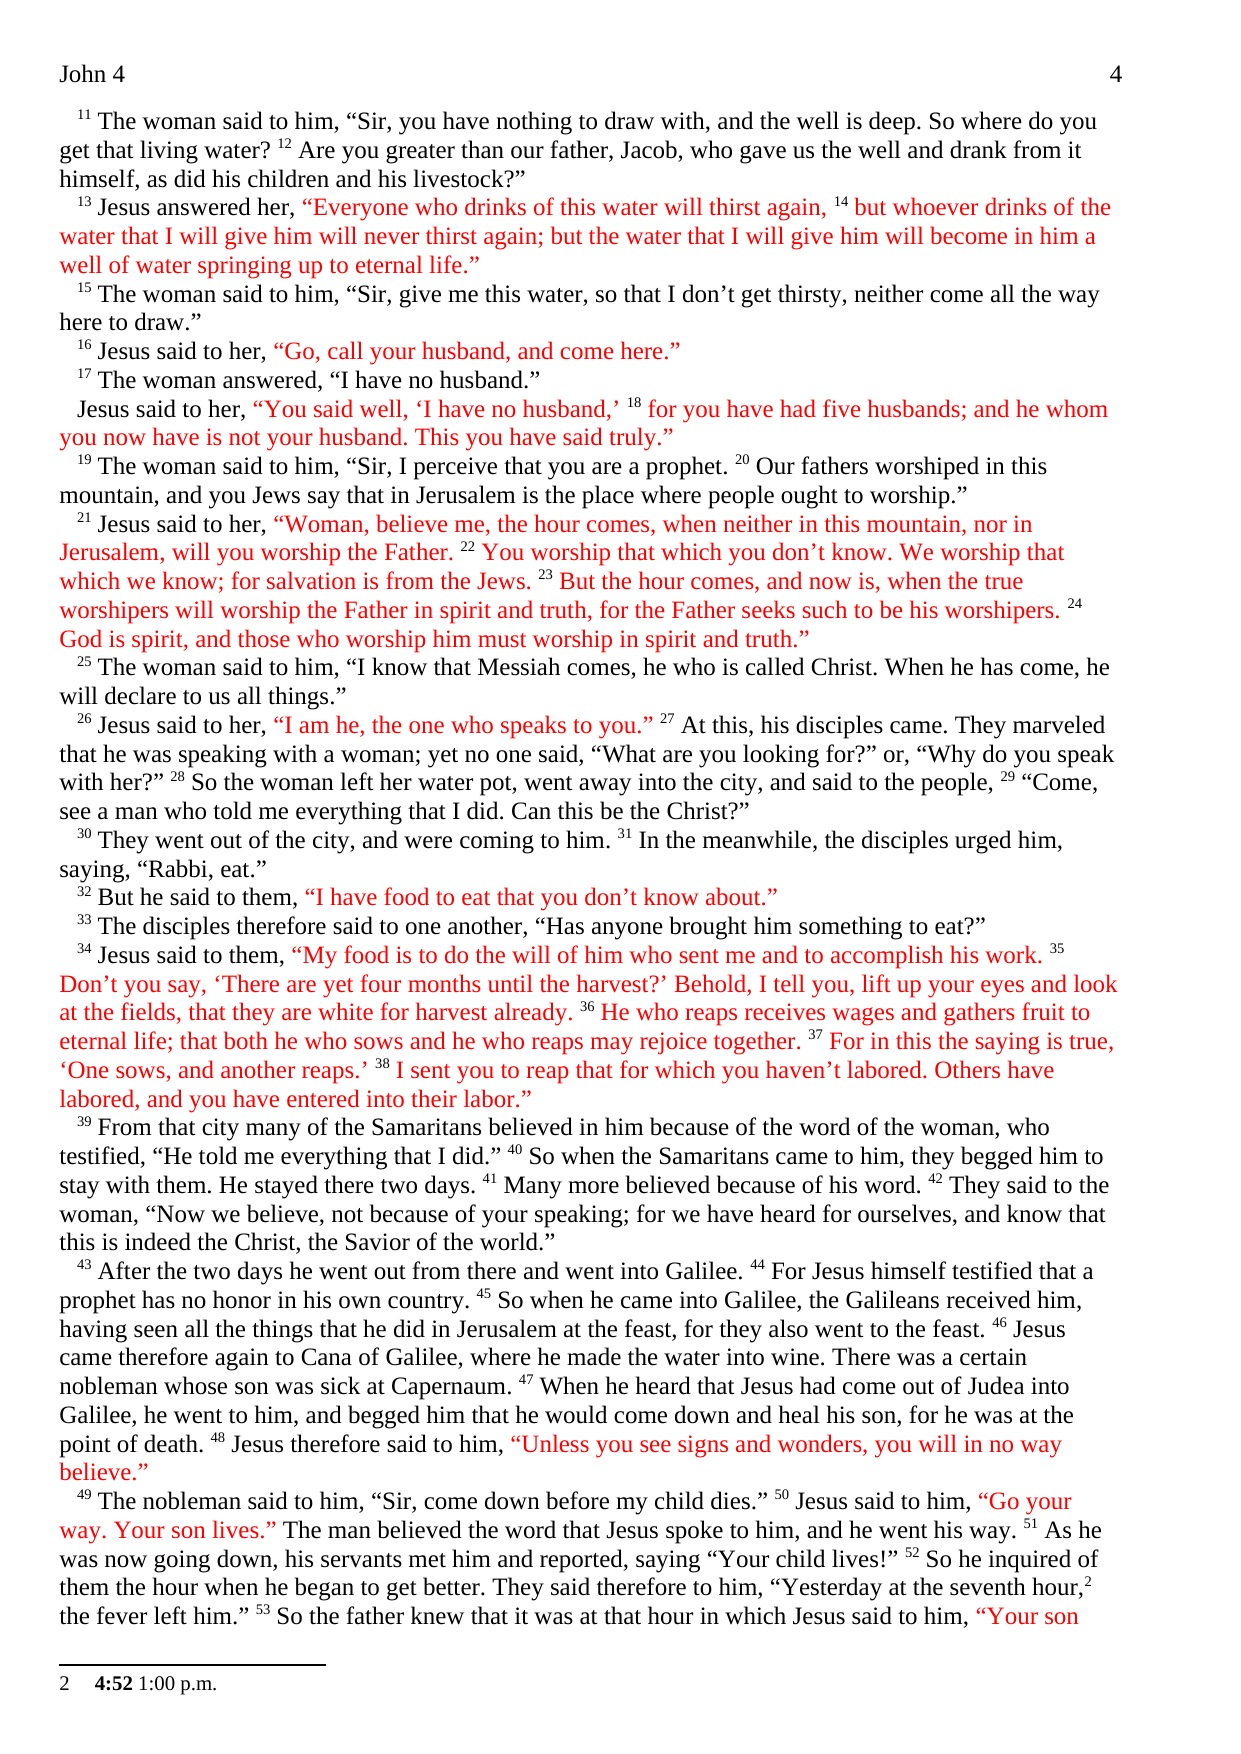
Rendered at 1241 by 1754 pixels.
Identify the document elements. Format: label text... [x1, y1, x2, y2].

text 19 The woman said to him, “Sir, I perceive that you are a prophet. 20 Our fathers worshiped in this mountain, and you Jews say that in Jerusalem is the place where people ought to worship.” [59, 451, 1122, 509]
text 33 The disciples therefore said to one another, “Has anyone brought him something to eat?” [59, 911, 1122, 940]
text 39 From that city many of the Samaritans believed in him because of the word of the woman, who testified, “He told me everything that I did.” 40 So when the Samaritans came to him, they begged him to stay with them. He stayed there two days. 41 Many more believed because of his word. 42 They said to the woman, “Now we believe, not because of your speaking; for we have heard for ourselves, and know that this is indeed the Christ, the Savior of the world.” [59, 1112, 1122, 1256]
text 13 Jesus answered her, “Everyone who drinks of this water will thirst again, 14 but whoever drinks of the water that I will give him will never thirst again; but the water that I will give him will become in him a well of water springing up to eternal life.” [59, 192, 1122, 279]
text 49 The nobleman said to him, “Sir, come down before my child dies.” 50 Jesus said to him, “Go your way. Your son lives.” The man believed the word that Jesus spoke to him, and he went his way. 51 As he was now going down, his servants met him and reported, saying “Your child lives!” 52 So he inquired of them the hour when he began to get better. They said therefore to him, “Yesterday at the seventh hour, the fever left him.” 53 So the father knew that it was at that hour in which Jesus said to him, “Your son [59, 1486, 1122, 1630]
text 43 After the two days he went out from there and went into Galilee. 44 For Jesus himself testified that a prophet has no honor in his own country. 45 So when he came into Galilee, the Galileans received him, having seen all the things that he did in Jerusalem at the feast, for they also went to the feast. 46 Jesus came therefore again to Cana of Galilee, where he made the water into wine. There was a certain nobleman whose son was sick at Capernaum. 47 When he heard that Jesus had come out of Judea into Galilee, he went to him, and begged him that he would come down and heal his son, for he was at the point of death. 48 Jesus therefore said to him, “Unless you see signs and wonders, you will in no way believe.” [59, 1256, 1122, 1486]
text 26 Jesus said to her, “I am he, the one who speaks to you.” 27 At this, his disciples came. They marveled that he was speaking with a woman; yet no one said, “What are you looking for?” or, “Why do you speak with her?” 28 So the woman left her water pot, went away into the city, and said to the people, 29 “Come, see a man who told me everything that I did. Can this be the Christ?” [59, 710, 1122, 825]
text 4:52 1:00 p.m. [59, 1671, 1122, 1695]
text 21 Jesus said to her, “Woman, believe me, the hour comes, when neither in this mountain, nor in Jerusalem, will you worship the Father. 22 You worship that which you don’t know. We worship that which we know; for salvation is from the Jews. 23 But the hour comes, and now is, when the true worshipers will worship the Father in spirit and truth, for the Father seeks such to be his worshipers. 24 God is spirit, and those who worship him must worship in spirit and truth.” [59, 509, 1122, 652]
text 11 The woman said to him, “Sir, you have nothing to draw with, and the well is deep. So where do you get that living water? 12 Are you greater than our father, Jacob, who gave us the well and drank from it himself, as did his children and his livestock?” [59, 106, 1122, 192]
text 34 Jesus said to them, “My food is to do the will of him who sent me and to accomplish his work. 35 Don’t you say, ‘There are yet four months until the harvest?’ Behold, I tell you, lift up your eyes and look at the fields, that they are white for harvest already. 36 He who reaps receives wages and gathers fruit to eternal life; that both he who sows and he who reaps may rejoice together. 37 For in this the saying is true, ‘One sows, and another reaps.’ 38 I sent you to reap that for which you haven’t labored. Others have labored, and you have entered into their labor.” [59, 940, 1122, 1112]
text 25 The woman said to him, “I know that Messiah comes, he who is called Christ. When he has come, he will declare to us all things.” [59, 652, 1122, 710]
text 16 Jesus said to her, “Go, call your husband, and come here.” [59, 336, 1122, 365]
text 17 The woman answered, “I have no husband.” [59, 365, 1122, 394]
text 15 The woman said to him, “Sir, give me this water, so that I don’t get thirsty, neither come all the way here to draw.” [59, 279, 1122, 336]
text 30 They went out of the city, and were coming to him. 31 In the meanwhile, the disciples urged him, saying, “Rabbi, eat.” [59, 825, 1122, 882]
text Jesus said to her, “You said well, ‘I have no husband,’ 18 for you have had five husbands; and he whom you now have is not your husband. This you have said truly.” [59, 394, 1122, 451]
text 32 But he said to them, “I have food to eat that you don’t know about.” [59, 882, 1122, 911]
